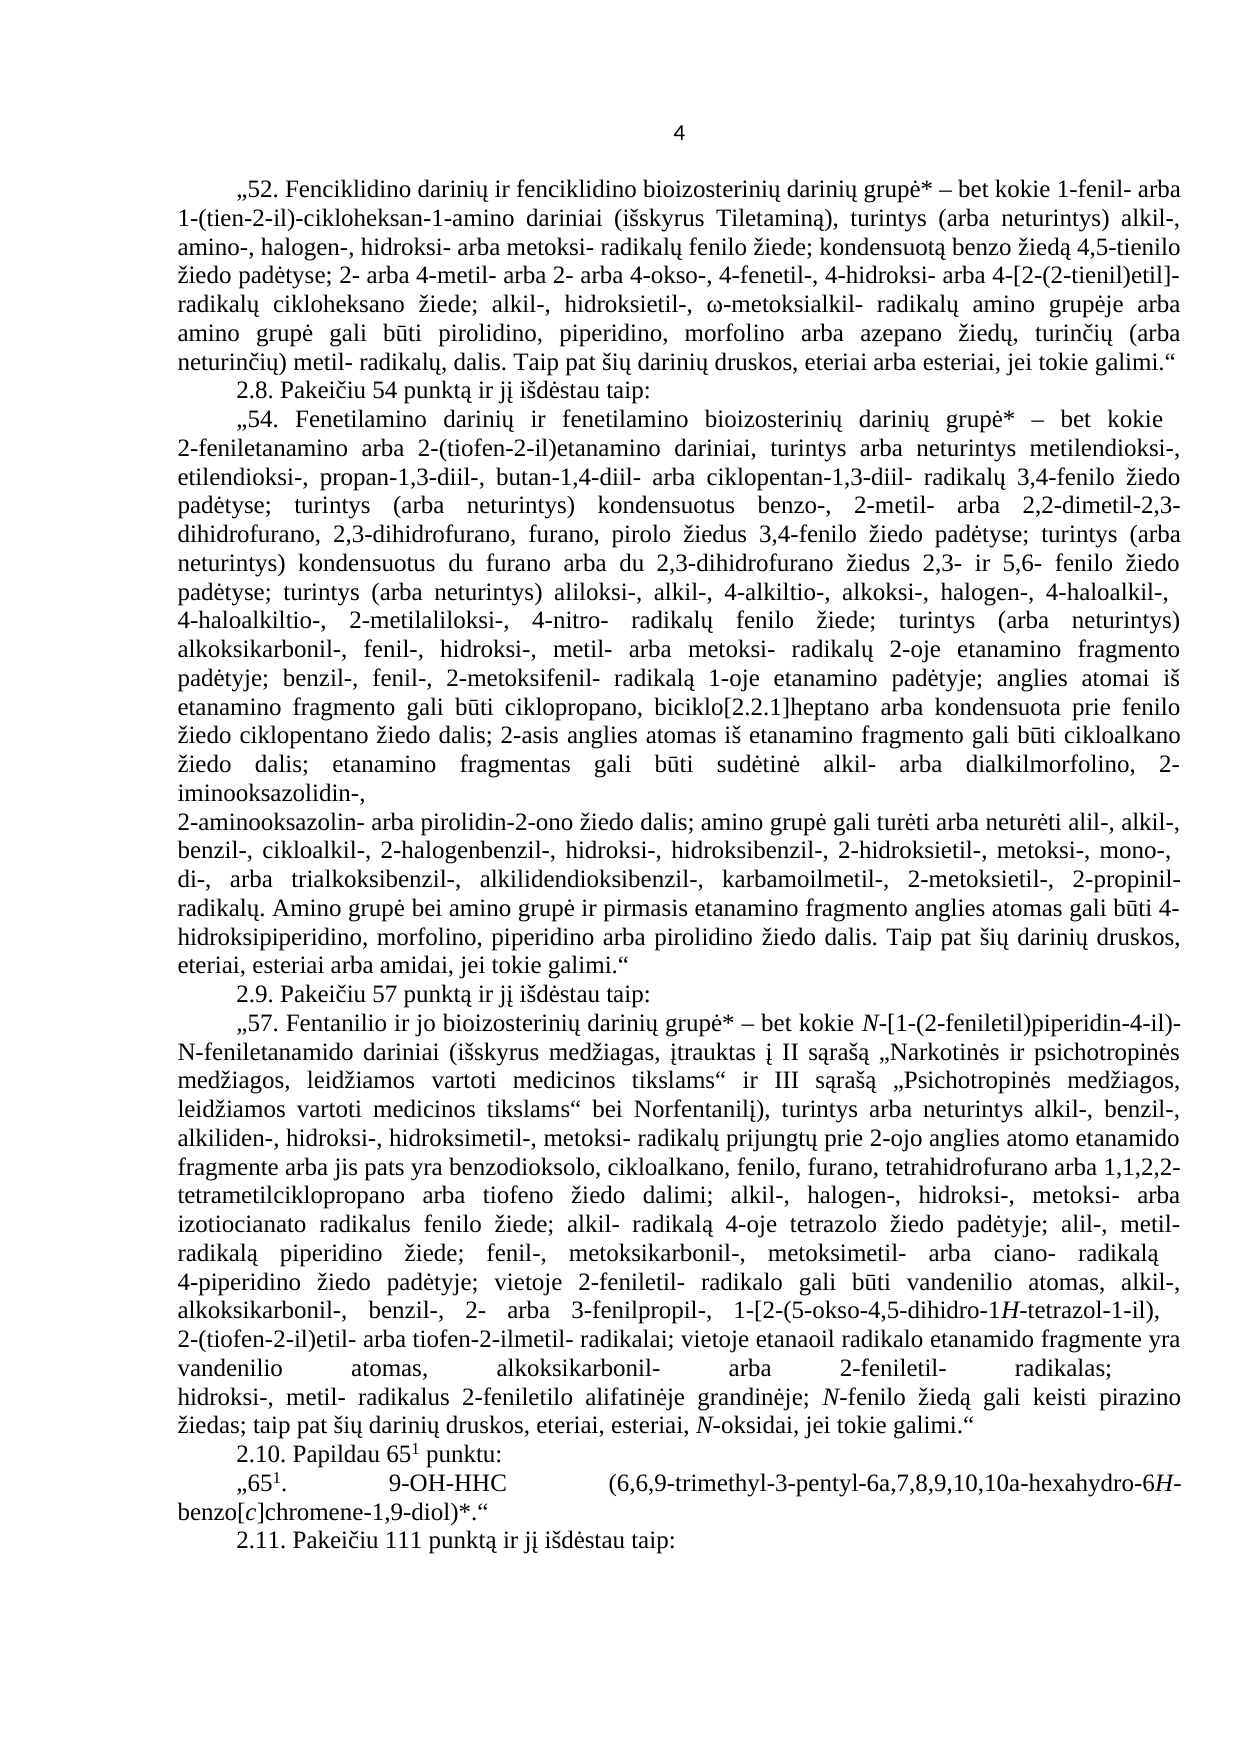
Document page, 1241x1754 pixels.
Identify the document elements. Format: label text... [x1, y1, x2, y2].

text „57. Fentanilio ir jo bioizosterinių darinių grupė* – bet kokie N-[1-(2-feniletil)piperidin-4-il)-N-feniletanamido dariniai (išskyrus medžiagas, įtrauktas į II sąrašą „Narkotinės ir psichotropinės medžiagos, leidžiamos vartoti medicinos tikslams“ ir III sąrašą „Psichotropinės medžiagos, leidžiamos vartoti medicinos tikslams“ bei Norfentanilį), turintys arba neturintys alkil-, benzil-, alkiliden-, hidroksi-, hidroksimetil-, metoksi- radikalų prijungtų prie 2-ojo anglies atomo etanamido fragmente arba jis pats yra benzodioksolo, cikloalkano, fenilo, furano, tetrahidrofurano arba 1,1,2,2-tetrametilciklopropano arba tiofeno žiedo dalimi; alkil-, halogen-, hidroksi-, metoksi- arba izotiocianato radikalus fenilo žiede; alkil- radikalą 4-oje tetrazolo žiedo padėtyje; alil-, metil- radikalą piperidino žiede; fenil-, metoksikarbonil-, metoksimetil- arba ciano- radikalą 4-piperidino žiedo padėtyje; vietoje 2-feniletil- radikalo gali būti vandenilio atomas, alkil-, alkoksikarbonil-, benzil-, 2- arba 3-fenilpropil-, 1-[2-(5-okso-4,5-dihidro-1H-tetrazol-1-il), 2-(tiofen-2-il)etil- arba tiofen-2-ilmetil- radikalai; vietoje etanaoil radikalo etanamido fragmente yra vandenilio atomas, alkoksikarbonil- arba 2-feniletil- radikalas; hidroksi-, metil- radikalus 2-feniletilo alifatinėje grandinėje; N-fenilo žiedą gali keisti pirazino žiedas; taip pat šių darinių druskos, eteriai, esteriai, N-oksidai, jei tokie galimi.“ [177, 1008, 1181, 1439]
text 2.8. Pakeičiu 54 punktą ir jį išdėstau taip: [177, 375, 1181, 404]
text 2.11. Pakeičiu 111 punktą ir jį išdėstau taip: [177, 1525, 1181, 1554]
text 2.9. Pakeičiu 57 punktą ir jį išdėstau taip: [177, 979, 1181, 1008]
text 2.10. Papildau 651 punktu: [177, 1439, 1181, 1468]
text „52. Fenciklidino darinių ir fenciklidino bioizosterinių darinių grupė* – bet kokie 1-fenil- arba 1-(tien-2-il)-cikloheksan-1-amino dariniai (išskyrus Tiletaminą), turintys (arba neturintys) alkil-, amino-, halogen-, hidroksi- arba metoksi- radikalų fenilo žiede; kondensuotą benzo žiedą 4,5-tienilo žiedo padėtyse; 2- arba 4-metil- arba 2- arba 4-okso-, 4-fenetil-, 4-hidroksi- arba 4-[2-(2-tienil)etil]- radikalų cikloheksano žiede; alkil-, hidroksietil-, ω-metoksialkil- radikalų amino grupėje arba amino grupė gali būti pirolidino, piperidino, morfolino arba azepano žiedų, turinčių (arba neturinčių) metil- radikalų, dalis. Taip pat šių darinių druskos, eteriai arba esteriai, jei tokie galimi.“ [177, 174, 1181, 375]
text „651. 9-OH-HHC (6,6,9-trimethyl-3-pentyl-6a,7,8,9,10,10a-hexahydro-6H-benzo[c]chromene-1,9-diol)*.“ [177, 1468, 1181, 1525]
text „54. Fenetilamino darinių ir fenetilamino bioizosterinių darinių grupė* – bet kokie 2-feniletanamino arba 2-(tiofen-2-il)etanamino dariniai, turintys arba neturintys metilendioksi-, etilendioksi-, propan-1,3-diil-, butan-1,4-diil- arba ciklopentan-1,3-diil- radikalų 3,4-fenilo žiedo padėtyse; turintys (arba neturintys) kondensuotus benzo-, 2-metil- arba 2,2-dimetil-2,3-dihidrofurano, 2,3-dihidrofurano, furano, pirolo žiedus 3,4-fenilo žiedo padėtyse; turintys (arba neturintys) kondensuotus du furano arba du 2,3-dihidrofurano žiedus 2,3- ir 5,6- fenilo žiedo padėtyse; turintys (arba neturintys) aliloksi-, alkil-, 4-alkiltio-, alkoksi-, halogen-, 4-haloalkil-, 4-haloalkiltio-, 2-metilaliloksi-, 4-nitro- radikalų fenilo žiede; turintys (arba neturintys) alkoksikarbonil-, fenil-, hidroksi-, metil- arba metoksi- radikalų 2-oje etanamino fragmento padėtyje; benzil-, fenil-, 2-metoksifenil- radikalą 1-oje etanamino padėtyje; anglies atomai iš etanamino fragmento gali būti ciklopropano, biciklo[2.2.1]heptano arba kondensuota prie fenilo žiedo ciklopentano žiedo dalis; 2-asis anglies atomas iš etanamino fragmento gali būti cikloalkano žiedo dalis; etanamino fragmentas gali būti sudėtinė alkil- arba dialkilmorfolino, 2-iminooksazolidin-, 2-aminooksazolin- arba pirolidin-2-ono žiedo dalis; amino grupė gali turėti arba neturėti alil-, alkil-, benzil-, cikloalkil-, 2-halogenbenzil-, hidroksi-, hidroksibenzil-, 2-hidroksietil-, metoksi-, mono-, di-, arba trialkoksibenzil-, alkilidendioksibenzil-, karbamoilmetil-, 2-metoksietil-, 2-propinil- radikalų. Amino grupė bei amino grupė ir pirmasis etanamino fragmento anglies atomas gali būti 4-hidroksipiperidino, morfolino, piperidino arba pirolidino žiedo dalis. Taip pat šių darinių druskos, eteriai, esteriai arba amidai, jei tokie galimi.“ [177, 404, 1181, 979]
